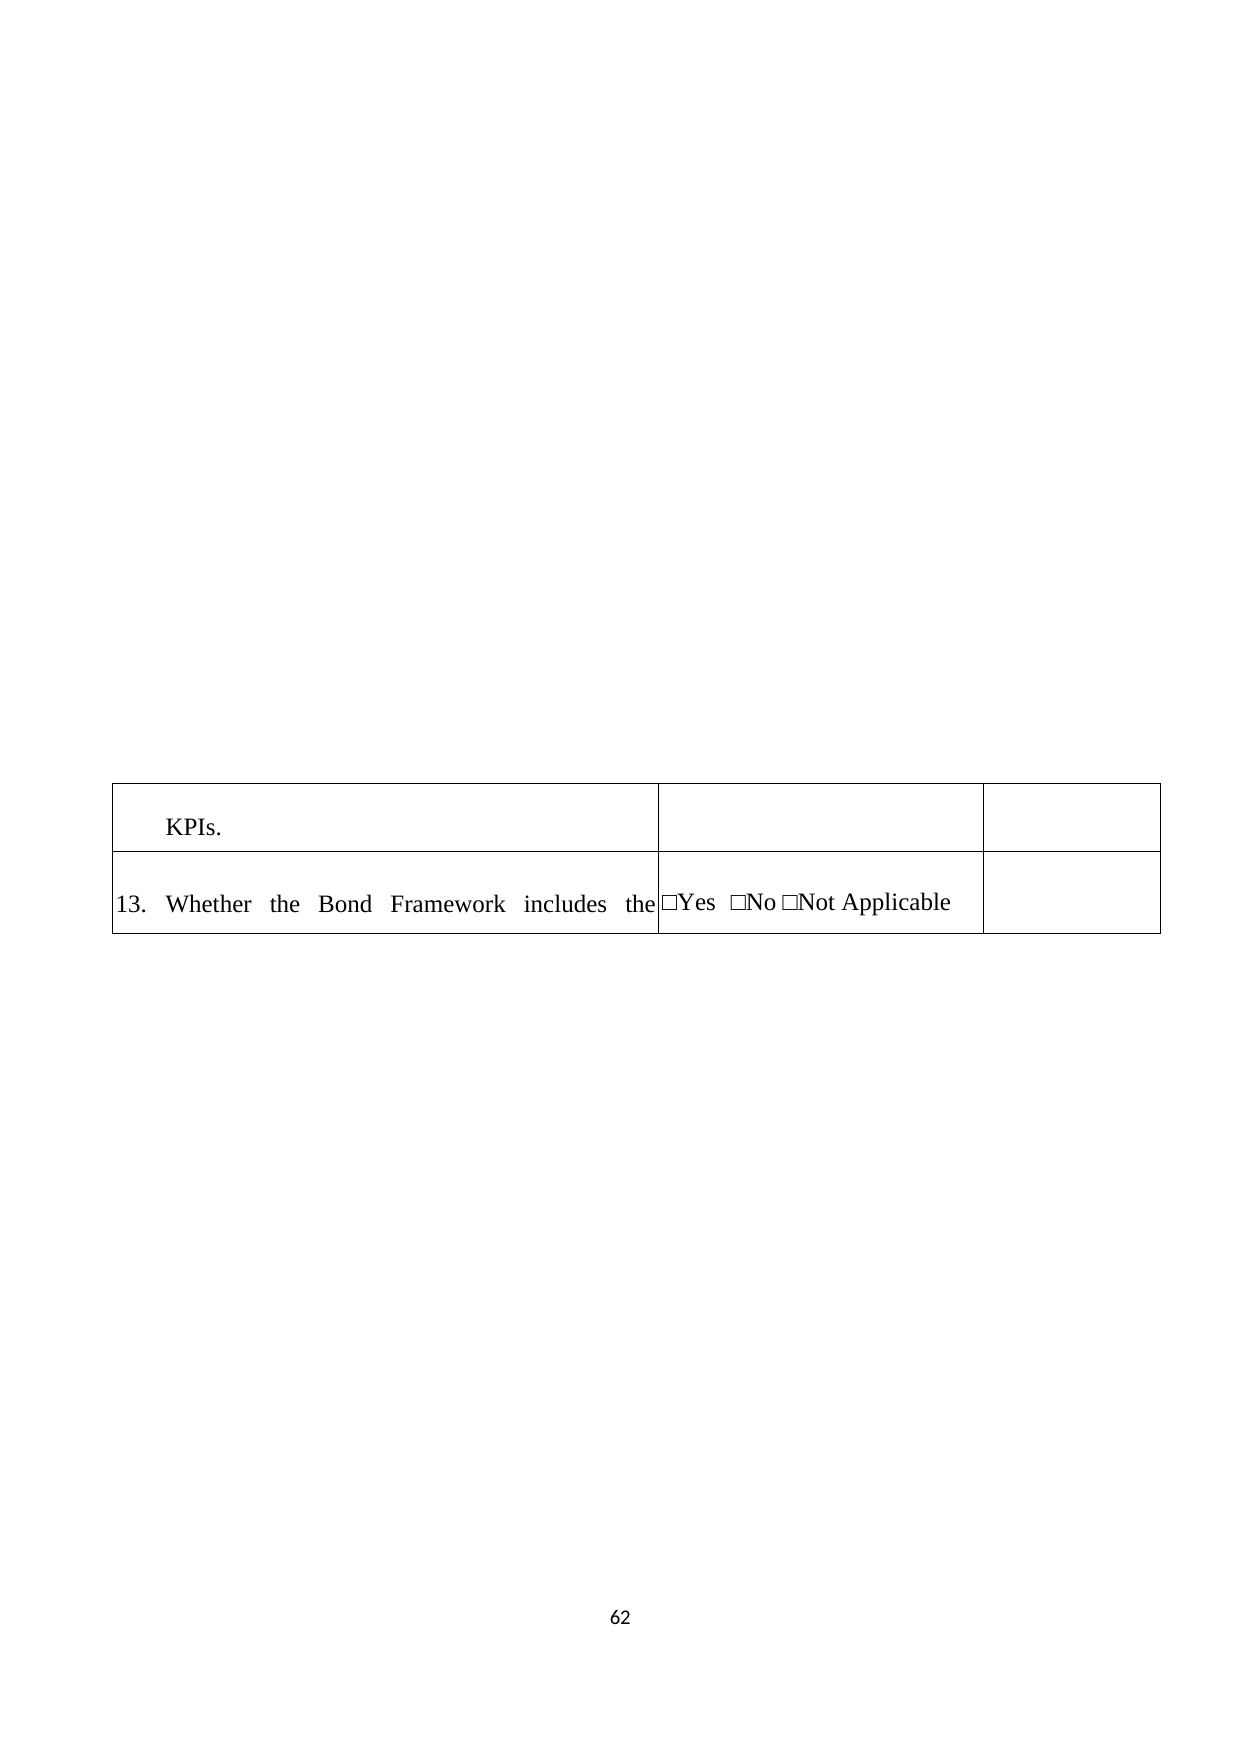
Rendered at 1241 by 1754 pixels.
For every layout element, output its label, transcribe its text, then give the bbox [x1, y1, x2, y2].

table_cell Whether the Bond Framework includes the [113, 852, 658, 933]
table_cell KPIs. [113, 784, 658, 851]
table_cell □Yes □No □Not Applicable [659, 852, 983, 933]
table_cell [659, 784, 983, 851]
table_cell [984, 852, 1160, 933]
table_cell [984, 784, 1160, 851]
